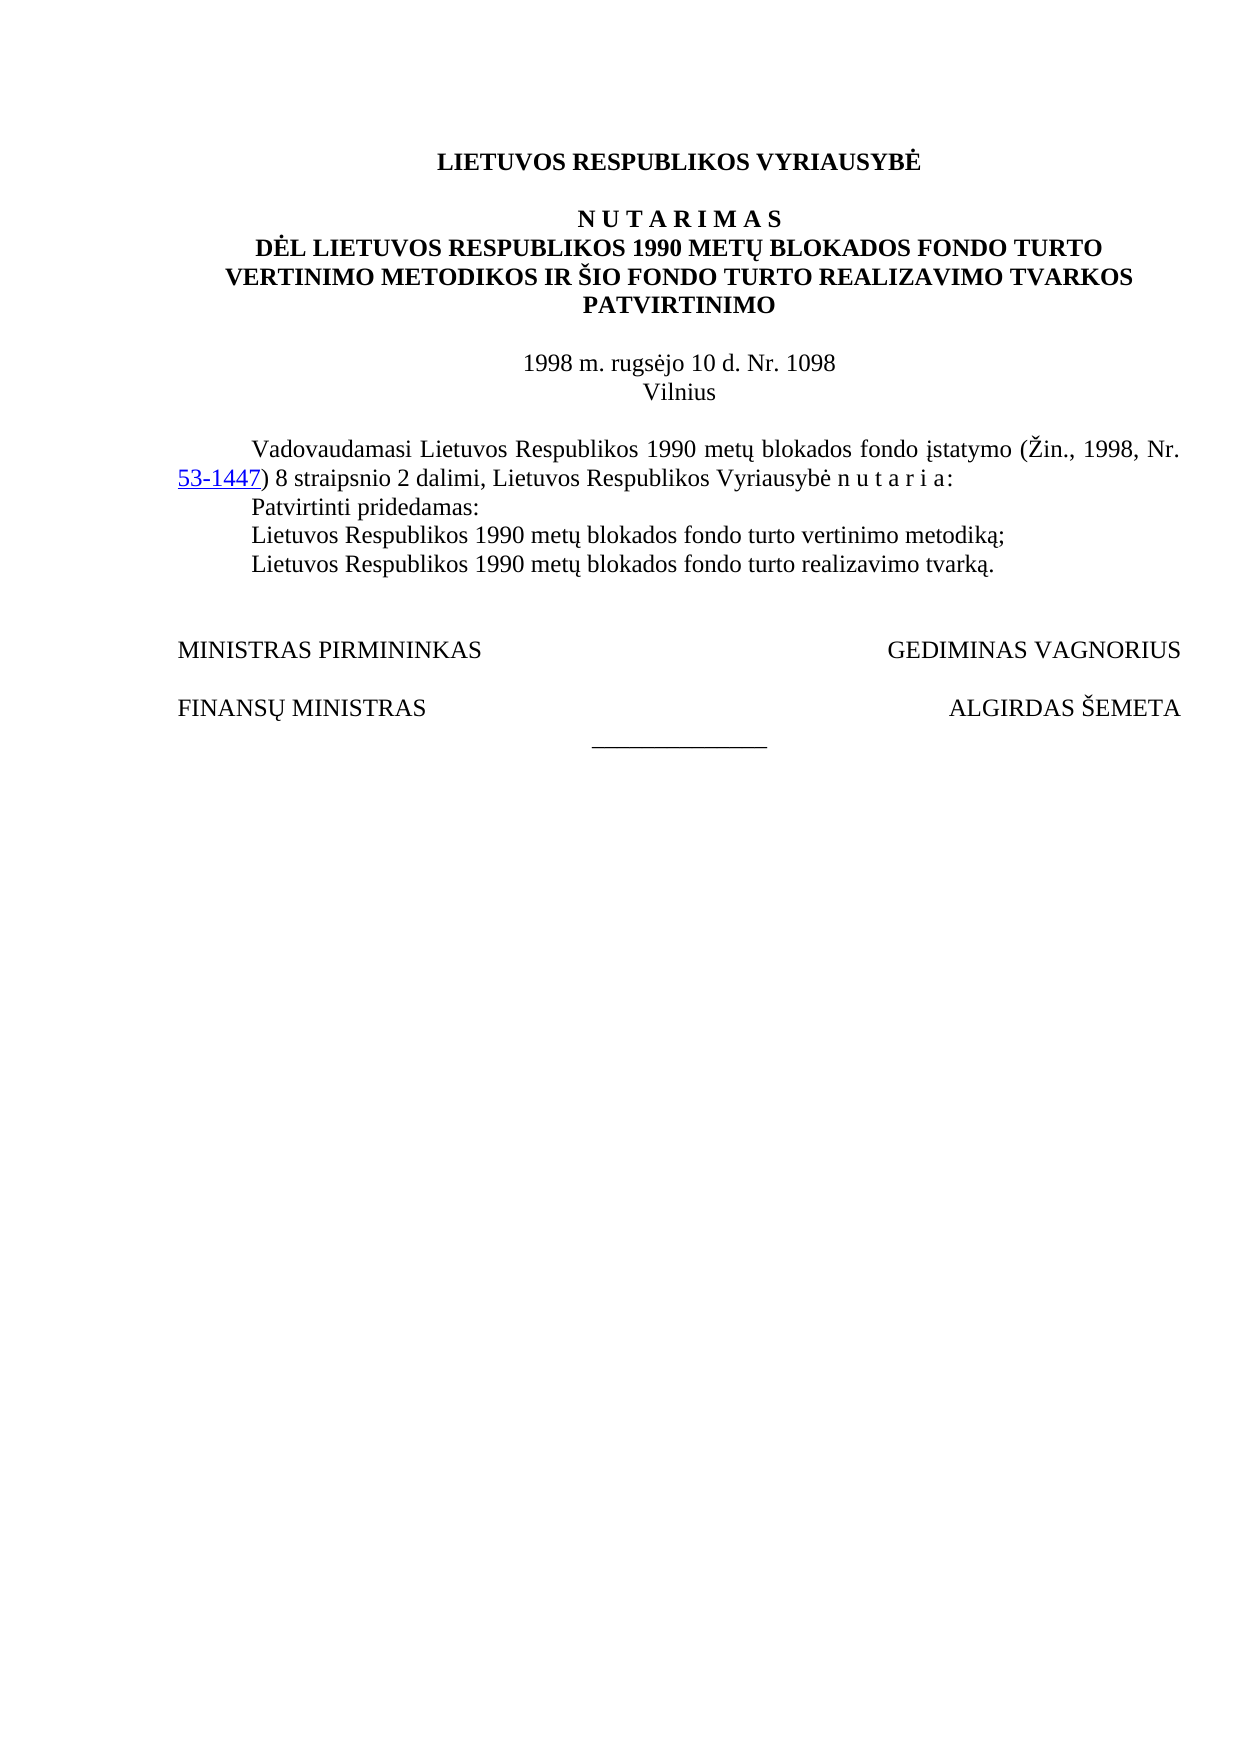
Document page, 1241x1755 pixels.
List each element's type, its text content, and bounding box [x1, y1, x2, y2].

text LIETUVOS RESPUBLIKOS VYRIAUSYBĖ [177, 147, 1181, 176]
text 1998 m. rugsėjo 10 d. Nr. 1098 [177, 348, 1181, 377]
text Lietuvos Respublikos 1990 metų blokados fondo turto vertinimo metodiką; [177, 521, 1181, 549]
text ______________ [177, 722, 1181, 751]
text Vadovaudamasi Lietuvos Respublikos 1990 metų blokados fondo įstatymo (Žin., 1998, Nr. 53-1447) 8 straipsnio 2 dalimi, Lietuvos Respublikos Vyriausybė nutaria: [177, 434, 1181, 492]
text Patvirtinti pridedamas: [177, 492, 1181, 521]
text MINISTRAS PIRMININKAS GEDIMINAS VAGNORIUS [177, 636, 1181, 664]
text Lietuvos Respublikos 1990 metų blokados fondo turto realizavimo tvarką. [177, 549, 1181, 578]
text DĖL LIETUVOS RESPUBLIKOS 1990 METŲ BLOKADOS FONDO TURTO VERTINIMO METODIKOS IR ŠIO FONDO TURTO REALIZAVIMO TVARKOS PATVIRTINIMO [177, 233, 1181, 319]
text Vilnius [177, 377, 1181, 406]
text N U T A R I M A S [177, 204, 1181, 233]
text FINANSŲ MINISTRAS ALGIRDAS ŠEMETA [177, 693, 1181, 722]
